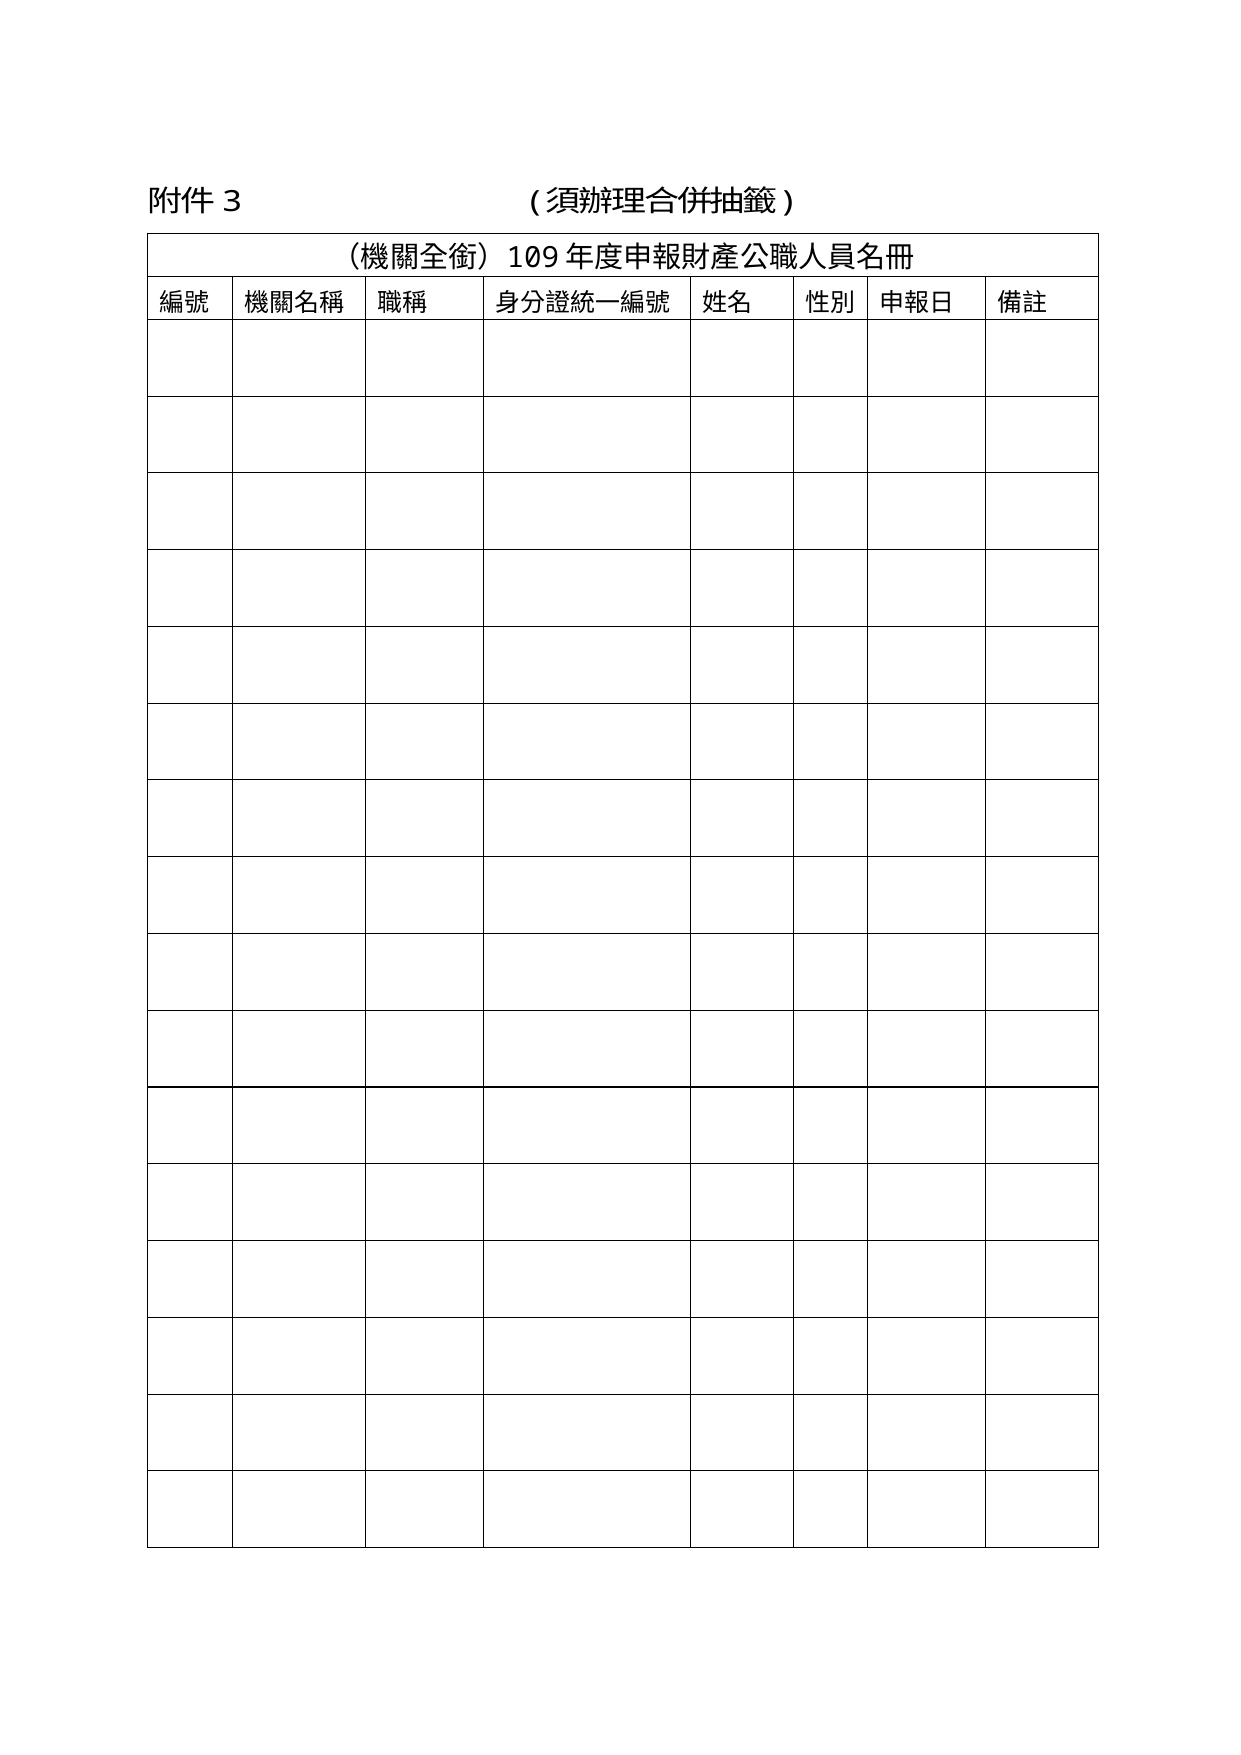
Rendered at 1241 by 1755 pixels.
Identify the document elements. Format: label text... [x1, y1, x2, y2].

table_cell [366, 627, 483, 703]
table_cell [794, 473, 867, 549]
table_cell [794, 857, 867, 933]
table_cell [366, 473, 483, 549]
table_cell [484, 550, 690, 626]
table_cell [794, 397, 867, 472]
table_cell [148, 1011, 232, 1086]
table_cell [148, 627, 232, 703]
table_cell [868, 320, 985, 396]
table_cell [986, 550, 1098, 626]
table_cell [233, 1471, 365, 1547]
table_cell [148, 1471, 232, 1547]
table_cell [233, 320, 365, 396]
table_cell [794, 780, 867, 856]
table_cell [986, 320, 1098, 396]
table_cell [484, 704, 690, 779]
table_cell [868, 1471, 985, 1547]
table_cell [484, 320, 690, 396]
table_cell [691, 1395, 793, 1470]
table_cell [233, 1164, 365, 1240]
table_cell [366, 857, 483, 933]
table_cell [868, 704, 985, 779]
table_cell [233, 397, 365, 472]
table_cell [484, 1241, 690, 1317]
table_cell [691, 780, 793, 856]
table_cell [691, 704, 793, 779]
table_cell [794, 1088, 867, 1163]
table_cell [868, 473, 985, 549]
table_cell [868, 857, 985, 933]
table_cell [868, 1241, 985, 1317]
table_cell [868, 1318, 985, 1393]
table_cell 編號 [148, 277, 232, 319]
table_header （機關全銜）109年度申報財產公職人員名冊 [148, 234, 1098, 276]
table_cell [794, 1395, 867, 1470]
table_cell [691, 1164, 793, 1240]
table_cell [794, 1011, 867, 1086]
table_cell [868, 397, 985, 472]
table_cell [366, 397, 483, 472]
table_cell [484, 397, 690, 472]
table_cell [986, 934, 1098, 1010]
table_cell [691, 627, 793, 703]
table_cell [986, 627, 1098, 703]
table_cell 身分證統一編號 [484, 277, 690, 319]
table_cell [691, 857, 793, 933]
table_cell [366, 704, 483, 779]
table_cell [148, 473, 232, 549]
table_cell 備註 [986, 277, 1098, 319]
table_cell 申報日 [868, 277, 985, 319]
table_cell [794, 1241, 867, 1317]
table_cell [233, 1241, 365, 1317]
table_cell [986, 1395, 1098, 1470]
table_cell [484, 1164, 690, 1240]
table_cell [868, 627, 985, 703]
table_cell 職稱 [366, 277, 483, 319]
table_cell [691, 1318, 793, 1393]
table_cell [986, 780, 1098, 856]
table_cell [691, 320, 793, 396]
table_cell [986, 1011, 1098, 1086]
table_cell [794, 1471, 867, 1547]
table_cell [148, 1395, 232, 1470]
table_cell [366, 1011, 483, 1086]
table_cell [484, 1395, 690, 1470]
table_cell [148, 1164, 232, 1240]
table_cell [366, 1088, 483, 1163]
table_cell [484, 1088, 690, 1163]
table_cell [148, 1318, 232, 1393]
table_cell [986, 1471, 1098, 1547]
table_cell [148, 1088, 232, 1163]
table_cell [366, 1164, 483, 1240]
table_cell [233, 550, 365, 626]
table_cell 姓名 [691, 277, 793, 319]
table_cell [484, 780, 690, 856]
table_cell [233, 704, 365, 779]
table_cell [691, 1241, 793, 1317]
table_cell [484, 934, 690, 1010]
table_cell [986, 857, 1098, 933]
table_cell [233, 1318, 365, 1393]
table_cell [148, 857, 232, 933]
table_cell [366, 780, 483, 856]
table_cell [484, 857, 690, 933]
table_cell [794, 704, 867, 779]
table_cell [148, 550, 232, 626]
text 附件3 (須辦理合併抽籤) [148, 170, 1093, 220]
table_cell [986, 397, 1098, 472]
table_cell [484, 1318, 690, 1393]
table_cell [366, 550, 483, 626]
table_cell [233, 780, 365, 856]
table_cell [868, 1395, 985, 1470]
table_cell [148, 704, 232, 779]
table_cell [691, 934, 793, 1010]
table_cell [691, 1011, 793, 1086]
table_cell [366, 1395, 483, 1470]
table_cell [794, 550, 867, 626]
table_cell [868, 1088, 985, 1163]
table_cell [986, 1318, 1098, 1393]
table_cell [233, 473, 365, 549]
table_cell [148, 1241, 232, 1317]
table_cell [986, 1088, 1098, 1163]
table_cell [233, 857, 365, 933]
table_cell [366, 320, 483, 396]
table_cell [868, 1164, 985, 1240]
table_cell [794, 627, 867, 703]
table_cell [366, 934, 483, 1010]
table_cell [986, 1164, 1098, 1240]
table_cell [794, 1164, 867, 1240]
table_cell [148, 320, 232, 396]
table_cell [233, 934, 365, 1010]
table_cell [233, 1088, 365, 1163]
table_cell [233, 1011, 365, 1086]
table_cell [366, 1318, 483, 1393]
table_cell [691, 550, 793, 626]
table_cell [868, 550, 985, 626]
table_cell [233, 1395, 365, 1470]
table_cell [148, 397, 232, 472]
table_cell [794, 320, 867, 396]
table_cell [691, 1088, 793, 1163]
table_cell [691, 473, 793, 549]
table_cell [986, 473, 1098, 549]
table_cell [233, 627, 365, 703]
table_cell [148, 780, 232, 856]
table_cell [868, 934, 985, 1010]
table_cell [794, 934, 867, 1010]
table_cell [366, 1241, 483, 1317]
table_cell [148, 934, 232, 1010]
table_cell [484, 1011, 690, 1086]
table_cell [986, 704, 1098, 779]
table_cell [484, 627, 690, 703]
table_cell [868, 780, 985, 856]
table_cell [484, 1471, 690, 1547]
table_cell [366, 1471, 483, 1547]
table_cell [691, 397, 793, 472]
table_cell [868, 1011, 985, 1086]
table_cell [691, 1471, 793, 1547]
table_cell 性別 [794, 277, 867, 319]
table_cell 機關名稱 [233, 277, 365, 319]
table_cell [986, 1241, 1098, 1317]
table_cell [794, 1318, 867, 1393]
table_cell [484, 473, 690, 549]
